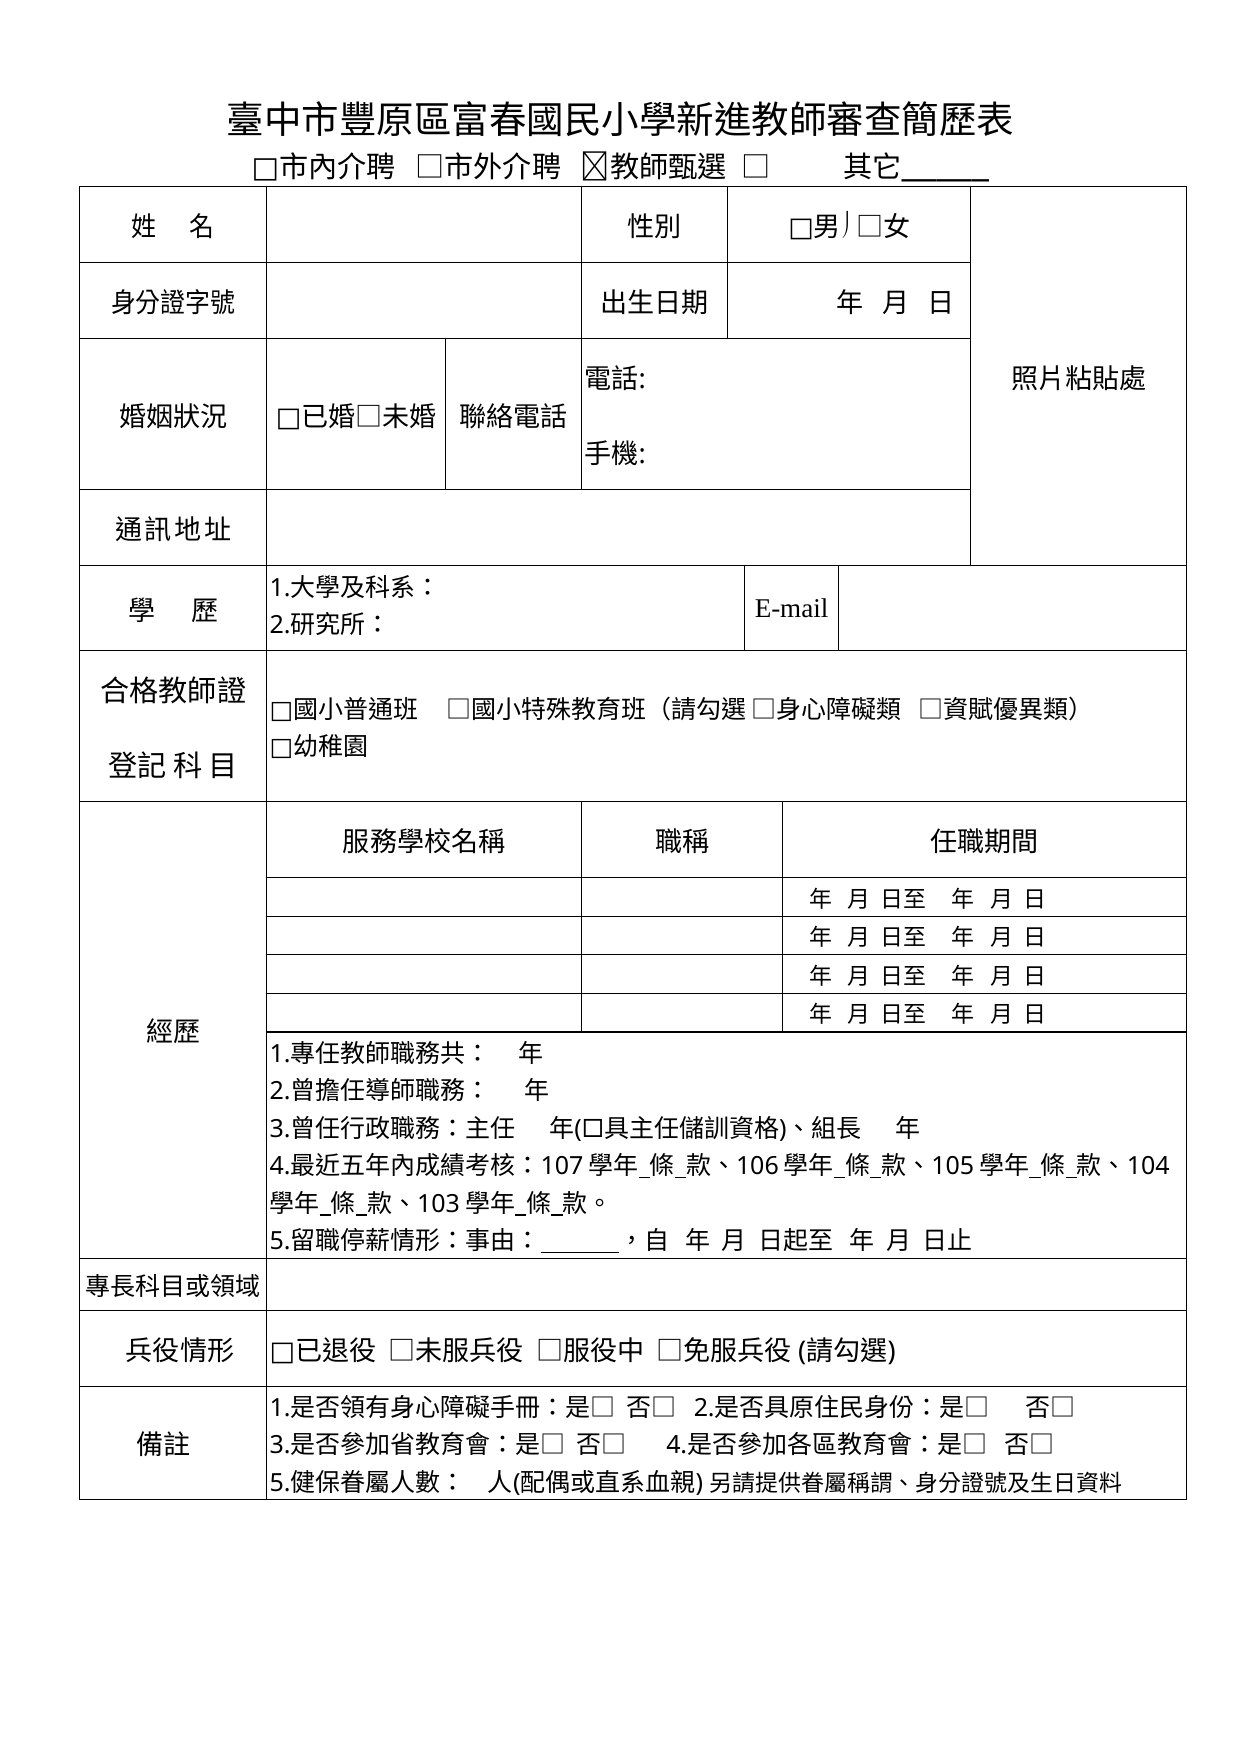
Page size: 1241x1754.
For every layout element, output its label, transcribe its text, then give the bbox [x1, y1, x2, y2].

text 臺中市豐原區富春國民小學新進教師審查簡歷表 [89, 89, 1152, 144]
table_cell 合格教師證 登記 科 目 [80, 651, 266, 801]
table_cell [582, 994, 782, 1031]
table_cell 1.是否領有身心障礙手冊：是□ 否□ 2.是否具原住民身份：是□ 否□ 3.是否參加省教育會：是□ 否□ 4.是否參加各區教育會：是□ 否□ 5.健保眷屬人數： 人(配偶或直系血親) 另請提供眷屬稱謂、身分證號及生日資料 [267, 1387, 1186, 1499]
table_cell □已婚□未婚 [267, 339, 445, 489]
table_cell [582, 917, 782, 954]
table_cell 年 月 日 [728, 263, 970, 338]
table_cell [267, 263, 581, 338]
table_cell [582, 955, 782, 993]
table_cell 1.大學及科系： 2.研究所： [267, 566, 744, 650]
table_cell 聯絡電話 [446, 339, 581, 489]
table_header 照片粘貼處 [971, 187, 1186, 565]
table_cell □已退役 □未服兵役 □服役中 □免服兵役 (請勾選) [267, 1311, 1186, 1386]
text □市內介聘 □市外介聘 教師甄選 □ 其它_____ [89, 144, 1152, 186]
table_cell [582, 878, 782, 916]
table_cell 通訊地址 [80, 490, 266, 565]
table_cell 身分證字號 [80, 263, 266, 338]
table_cell [267, 917, 581, 954]
table_cell 任職期間 [783, 802, 1186, 877]
table_header 性別 [582, 187, 727, 262]
table_cell 服務學校名稱 [267, 802, 581, 877]
table_cell [839, 566, 1186, 650]
table_cell 電話: 手機: [582, 339, 970, 489]
table_cell [267, 490, 970, 565]
table_cell 年 月 日至 年 月 日 [783, 955, 1186, 993]
table_cell 婚姻狀況 [80, 339, 266, 489]
table_cell [267, 955, 581, 993]
table_cell 年 月 日至 年 月 日 [783, 994, 1186, 1031]
table_cell □國小普通班 □國小特殊教育班（請勾選 □身心障礙類 □資賦優異類） □幼稚園 [267, 651, 1186, 801]
table_cell E-mail [745, 566, 838, 650]
table_header [267, 187, 581, 262]
table_cell 專長科目或領域 [80, 1259, 266, 1310]
table_cell 備註 [80, 1387, 266, 1499]
table_cell 出生日期 [582, 263, 727, 338]
table_cell 年 月 日至 年 月 日 [783, 878, 1186, 916]
table_cell [267, 994, 581, 1031]
table_cell [267, 878, 581, 916]
table_header 姓 名 [80, 187, 266, 262]
table_cell 兵役情形 [80, 1311, 266, 1386]
table_cell 學歷 [80, 566, 266, 650]
table_cell [267, 1259, 1186, 1310]
table_cell 職稱 [582, 802, 782, 877]
table_cell 1.專任教師職務共： 年 2.曾擔任導師職務： 年 3.曾任行政職務：主任 年(具主任儲訓資格)、組長 年 4.最近五年內成績考核：107學年 條 款、106學年 條 款、105學年 條 款、104學年 條 款、103學年 條 款。 5.留職停薪情形：事由： ，自 年 月 日起至 年 月 日止 [267, 1033, 1186, 1257]
table_cell 經歷 [80, 802, 266, 1257]
table_cell 年 月 日至 年 月 日 [783, 917, 1186, 954]
table_header □男 □女 [728, 187, 970, 262]
